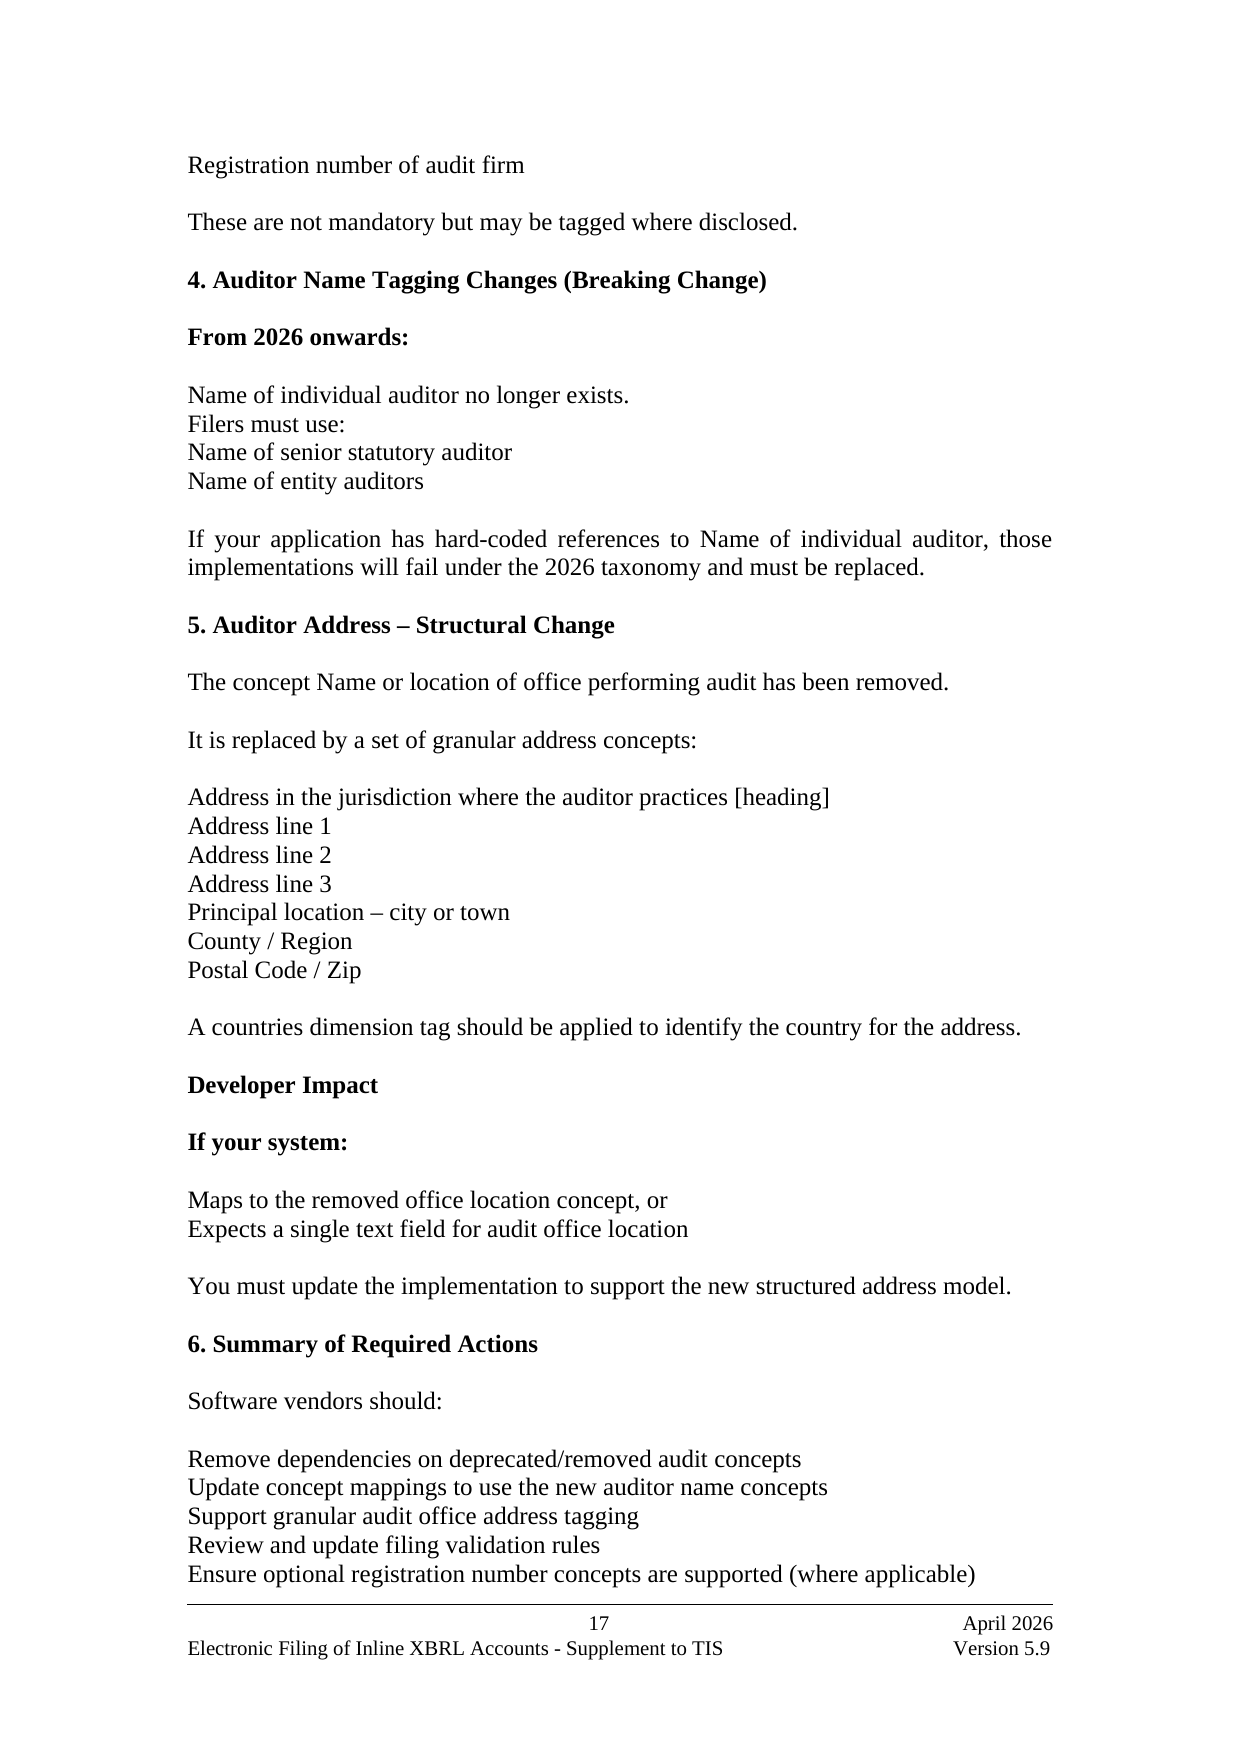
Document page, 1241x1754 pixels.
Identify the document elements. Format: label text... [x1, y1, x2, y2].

text 4. Auditor Name Tagging Changes (Breaking Change) [187, 265, 1053, 294]
text Support granular audit office address tagging [187, 1501, 1053, 1530]
text Registration number of audit firm [187, 150, 1053, 179]
text Name of entity auditors [187, 466, 1053, 495]
text It is replaced by a set of granular address concepts: [187, 725, 1053, 754]
text Expects a single text field for audit office location [187, 1214, 1053, 1242]
text Address in the jurisdiction where the auditor practices [heading] [187, 782, 1053, 811]
text Ensure optional registration number concepts are supported (where applicable) [187, 1559, 1053, 1587]
text Developer Impact [187, 1070, 1053, 1099]
text Remove dependencies on deprecated/removed audit concepts [187, 1444, 1053, 1472]
text Review and update filing validation rules [187, 1530, 1053, 1559]
text Principal location – city or town [187, 897, 1053, 926]
text 6. Summary of Required Actions [187, 1329, 1053, 1357]
text If your system: [187, 1127, 1053, 1156]
text The concept Name or location of office performing audit has been removed. [187, 667, 1053, 696]
text Address line 2 [187, 840, 1053, 869]
text If your application has hard-coded references to Name of individual auditor, those implementations will fail under the 2026 taxonomy and must be replaced. [187, 524, 1053, 581]
text From 2026 onwards: [187, 322, 1053, 351]
text A countries dimension tag should be applied to identify the country for the address. [187, 1012, 1053, 1041]
text Filers must use: [187, 409, 1053, 437]
text 5. Auditor Address – Structural Change [187, 610, 1053, 639]
text Software vendors should: [187, 1386, 1053, 1415]
text Name of senior statutory auditor [187, 437, 1053, 466]
text You must update the implementation to support the new structured address model. [187, 1271, 1053, 1300]
text Maps to the removed office location concept, or [187, 1185, 1053, 1214]
text Postal Code / Zip [187, 955, 1053, 984]
text These are not mandatory but may be tagged where disclosed. [187, 207, 1053, 236]
text County / Region [187, 926, 1053, 955]
text Update concept mappings to use the new auditor name concepts [187, 1472, 1053, 1501]
text Address line 1 [187, 811, 1053, 840]
text Name of individual auditor no longer exists. [187, 380, 1053, 409]
text Address line 3 [187, 869, 1053, 897]
